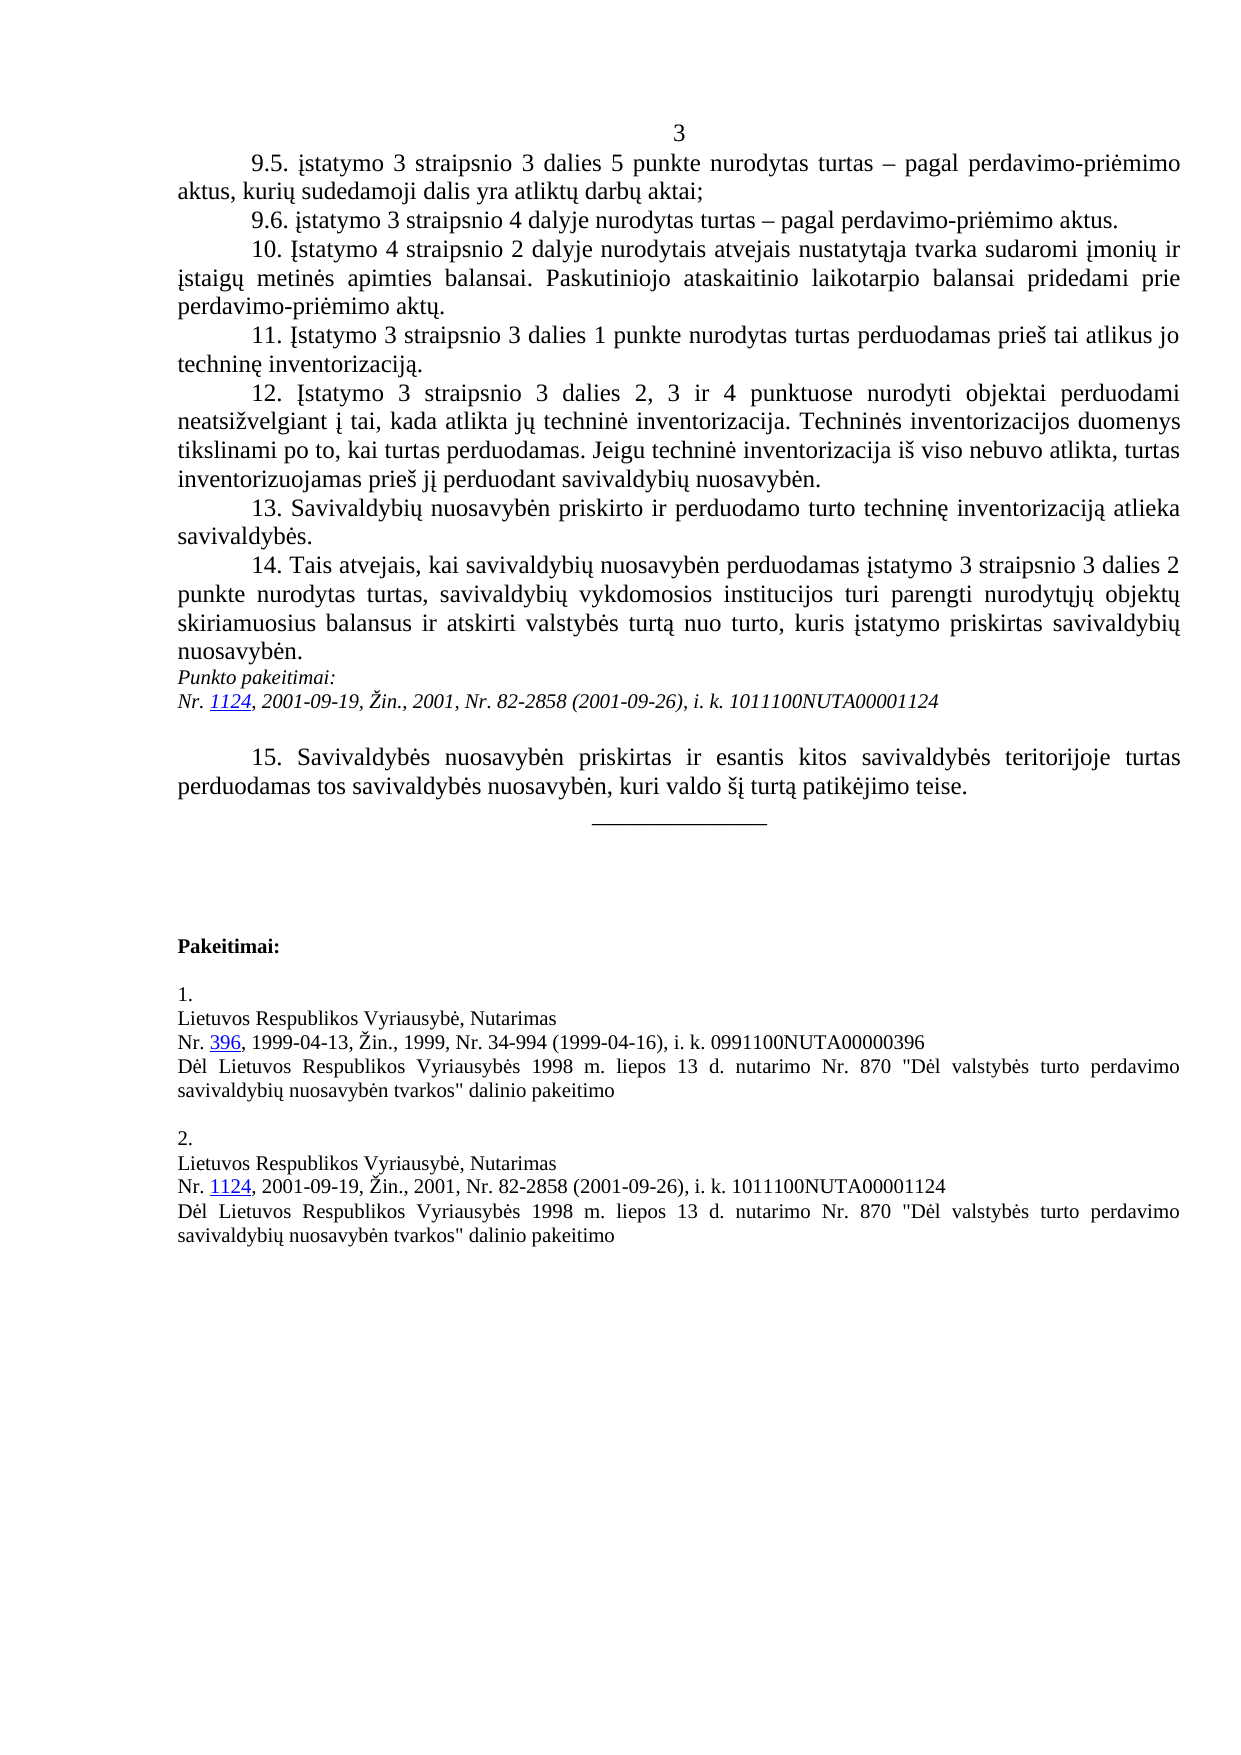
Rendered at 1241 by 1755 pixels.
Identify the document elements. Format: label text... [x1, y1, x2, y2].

text 15. Savivaldybės nuosavybėn priskirtas ir esantis kitos savivaldybės teritorijoje turtas perduodamas tos savivaldybės nuosavybėn, kuri valdo šį turtą patikėjimo teise. [177, 742, 1181, 799]
text 9.5. įstatymo 3 straipsnio 3 dalies 5 punkte nurodytas turtas – pagal perdavimo-priėmimo aktus, kurių sudedamoji dalis yra atliktų darbų aktai; [177, 148, 1181, 205]
text 14. Tais atvejais, kai savivaldybių nuosavybėn perduodamas įstatymo 3 straipsnio 3 dalies 2 punkte nurodytas turtas, savivaldybių vykdomosios institucijos turi parengti nurodytųjų objektų skiriamuosius balansus ir atskirti valstybės turtą nuo turto, kuris įstatymo priskirtas savivaldybių nuosavybėn. [177, 550, 1181, 665]
text Punkto pakeitimai: [177, 665, 1181, 689]
text Nr. 1124, 2001-09-19, Žin., 2001, Nr. 82-2858 (2001-09-26), i. k. 1011100NUTA00001124 [177, 1174, 1181, 1198]
text Nr. 1124, 2001-09-19, Žin., 2001, Nr. 82-2858 (2001-09-26), i. k. 1011100NUTA00001124 [177, 689, 1181, 713]
text Dėl Lietuvos Respublikos Vyriausybės 1998 m. liepos 13 d. nutarimo Nr. 870 "Dėl valstybės turto perdavimo savivaldybių nuosavybėn tvarkos" dalinio pakeitimo [177, 1054, 1181, 1102]
text Dėl Lietuvos Respublikos Vyriausybės 1998 m. liepos 13 d. nutarimo Nr. 870 "Dėl valstybės turto perdavimo savivaldybių nuosavybėn tvarkos" dalinio pakeitimo [177, 1198, 1181, 1247]
text ______________ [177, 799, 1181, 828]
text 2. [177, 1126, 1181, 1150]
text Nr. 396, 1999-04-13, Žin., 1999, Nr. 34-994 (1999-04-16), i. k. 0991100NUTA00000396 [177, 1030, 1181, 1054]
text 1. [177, 982, 1181, 1006]
text 13. Savivaldybių nuosavybėn priskirto ir perduodamo turto techninę inventorizaciją atlieka savivaldybės. [177, 493, 1181, 550]
text 10. Įstatymo 4 straipsnio 2 dalyje nurodytais atvejais nustatytąja tvarka sudaromi įmonių ir įstaigų metinės apimties balansai. Paskutiniojo ataskaitinio laikotarpio balansai pridedami prie perdavimo-priėmimo aktų. [177, 234, 1181, 320]
text 9.6. įstatymo 3 straipsnio 4 dalyje nurodytas turtas – pagal perdavimo-priėmimo aktus. [177, 205, 1181, 234]
text 11. Įstatymo 3 straipsnio 3 dalies 1 punkte nurodytas turtas perduodamas prieš tai atlikus jo techninę inventorizaciją. [177, 320, 1181, 378]
text Lietuvos Respublikos Vyriausybė, Nutarimas [177, 1150, 1181, 1174]
text Pakeitimai: [177, 934, 1181, 958]
text Lietuvos Respublikos Vyriausybė, Nutarimas [177, 1006, 1181, 1030]
text 12. Įstatymo 3 straipsnio 3 dalies 2, 3 ir 4 punktuose nurodyti objektai perduodami neatsižvelgiant į tai, kada atlikta jų techninė inventorizacija. Techninės inventorizacijos duomenys tikslinami po to, kai turtas perduodamas. Jeigu techninė inventorizacija iš viso nebuvo atlikta, turtas inventorizuojamas prieš jį perduodant savivaldybių nuosavybėn. [177, 378, 1181, 493]
